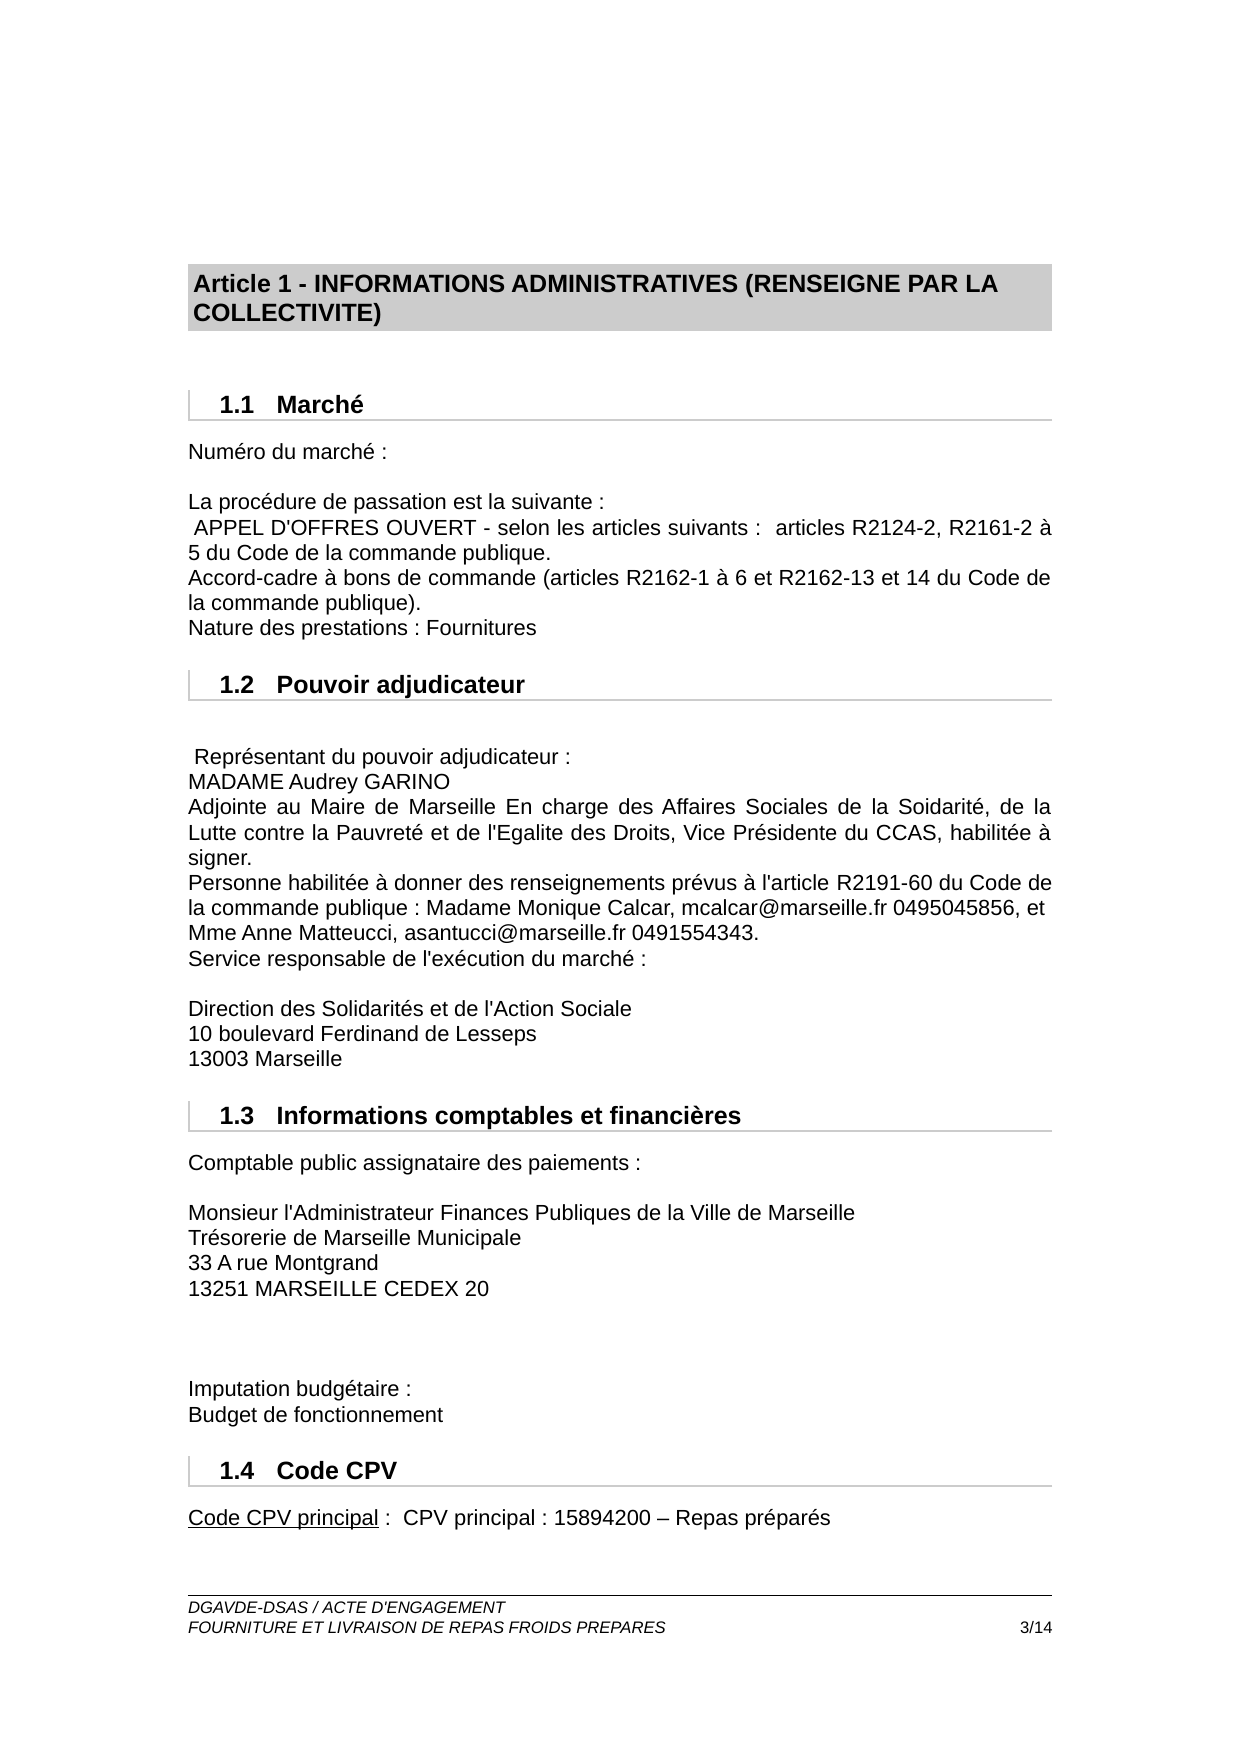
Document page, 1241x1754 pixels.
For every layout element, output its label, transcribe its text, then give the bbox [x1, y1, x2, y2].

text Imputation budgétaire : [188, 1376, 1052, 1402]
text Direction des Solidarités et de l'Action Sociale [188, 996, 1052, 1021]
text Personne habilitée à donner des renseignements prévus à l'article R2191-60 du Code de la commande publique : Madame Monique Calcar, mcalcar@marseille.fr 0495045856, et [188, 870, 1052, 920]
text 13003 Marseille [188, 1046, 1052, 1071]
text Adjointe au Maire de Marseille En charge des Affaires Sociales de la Soidarité, de la Lutte contre la Pauvreté et de l'Egalite des Droits, Vice Présidente du CCAS, habilitée à signer. [188, 794, 1052, 870]
text 10 boulevard Ferdinand de Lesseps [188, 1021, 1052, 1046]
text Monsieur l'Administrateur Finances Publiques de la Ville de Marseille [188, 1200, 1052, 1225]
text Trésorerie de Marseille Municipale [188, 1225, 1052, 1250]
text Service responsable de l'exécution du marché : [188, 945, 1052, 971]
text 33 A rue Montgrand [188, 1250, 1052, 1276]
text Budget de fonctionnement [188, 1402, 1052, 1427]
subtitle INFORMATIONS ADMINISTRATIVES (RENSEIGNE PAR LA COLLECTIVITE) [190, 266, 1050, 329]
text Nature des prestations : Fournitures [188, 615, 1052, 641]
text MADAME Audrey GARINO [188, 769, 1052, 794]
text Comptable public assignataire des paiements : [188, 1149, 1052, 1175]
subtitle Pouvoir adjudicateur [190, 670, 1052, 699]
text APPEL D'OFFRES OUVERT - selon les articles suivants : articles R2124-2, R2161-2 à 5 du Code de la commande publique. [188, 514, 1052, 565]
text Représentant du pouvoir adjudicateur : [188, 744, 1052, 769]
subtitle Marché [190, 390, 1052, 419]
text Code CPV principal : CPV principal : 15894200 – Repas préparés [188, 1505, 1052, 1530]
text Accord-cadre à bons de commande (articles R2162-1 à 6 et R2162-13 et 14 du Code de la commande publique). [188, 565, 1052, 615]
text Numéro du marché : [188, 439, 1052, 464]
text Mme Anne Matteucci, asantucci@marseille.fr 0491554343. [188, 920, 1052, 945]
text La procédure de passation est la suivante : [188, 489, 1052, 514]
subtitle Informations comptables et financières [190, 1101, 1052, 1130]
subtitle Code CPV [190, 1456, 1052, 1485]
text 13251 MARSEILLE CEDEX 20 [188, 1276, 1052, 1301]
